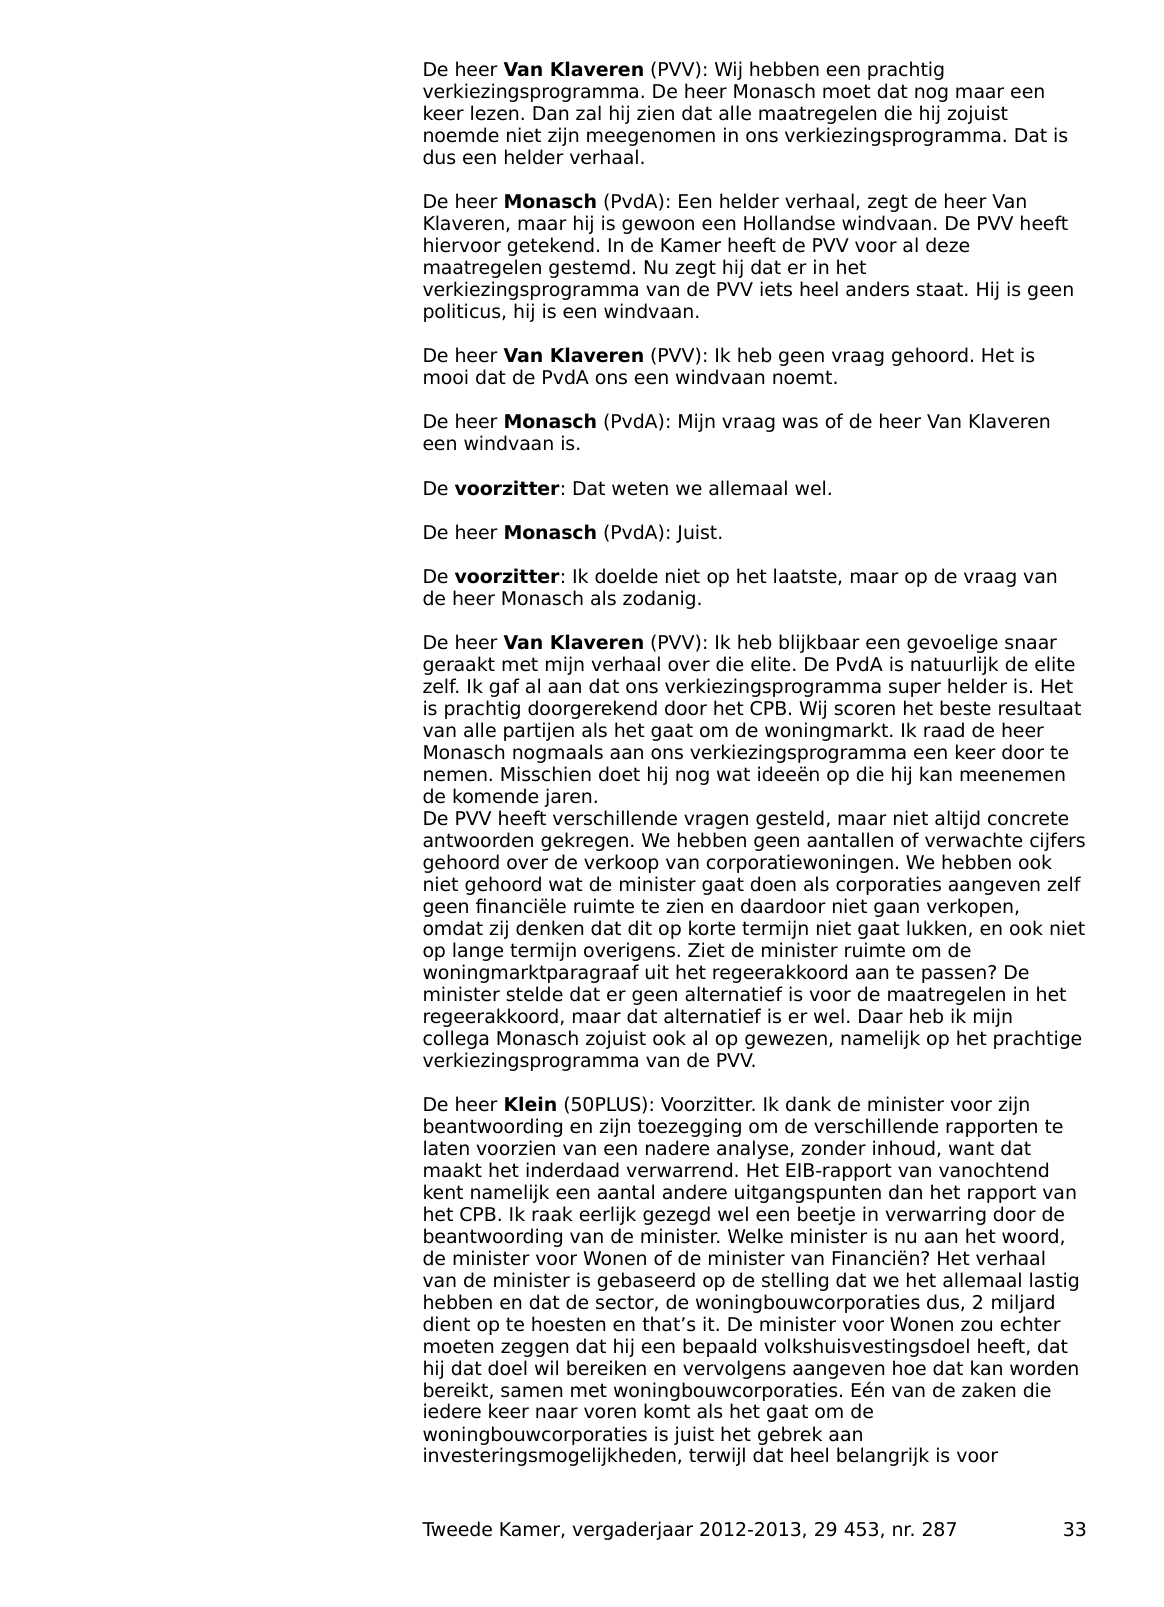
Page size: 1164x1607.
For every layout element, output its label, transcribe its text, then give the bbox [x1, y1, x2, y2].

text De heer Van Klaveren (PVV): Ik heb blijkbaar een gevoelige snaar geraakt met mijn verhaal over die elite. De PvdA is natuurlijk de elite zelf. Ik gaf al aan dat ons verkiezingsprogramma super helder is. Het is prachtig doorgerekend door het CPB. Wij scoren het beste resultaat van alle partijen als het gaat om de woningmarkt. Ik raad de heer Monasch nogmaals aan ons verkiezingsprogramma een keer door te nemen. Misschien doet hij nog wat ideeën op die hij kan meenemen de komende jaren. [422, 632, 1087, 808]
text De voorzitter: Dat weten we allemaal wel. [422, 477, 1087, 499]
text De heer Monasch (PvdA): Een helder verhaal, zegt de heer Van Klaveren, maar hij is gewoon een Hollandse windvaan. De PVV heeft hiervoor getekend. In de Kamer heeft de PVV voor al deze maatregelen gestemd. Nu zegt hij dat er in het verkiezingsprogramma van de PVV iets heel anders staat. Hij is geen politicus, hij is een windvaan. [422, 191, 1087, 323]
text De heer Monasch (PvdA): Juist. [422, 522, 1087, 544]
text De heer Monasch (PvdA): Mijn vraag was of de heer Van Klaveren een windvaan is. [422, 411, 1087, 455]
text De heer Van Klaveren (PVV): Ik heb geen vraag gehoord. Het is mooi dat de PvdA ons een windvaan noemt. [422, 345, 1087, 389]
text De voorzitter: Ik doelde niet op het laatste, maar op de vraag van de heer Monasch als zodanig. [422, 566, 1087, 610]
text De PVV heeft verschillende vragen gesteld, maar niet altijd concrete antwoorden gekregen. We hebben geen aantallen of verwachte cijfers gehoord over de verkoop van corporatiewoningen. We hebben ook niet gehoord wat de minister gaat doen als corporaties aangeven zelf geen financiële ruimte te zien en daardoor niet gaan verkopen, omdat zij denken dat dit op korte termijn niet gaat lukken, en ook niet op lange termijn overigens. Ziet de minister ruimte om de woningmarktparagraaf uit het regeerakkoord aan te passen? De minister stelde dat er geen alternatief is voor de maatregelen in het regeerakkoord, maar dat alternatief is er wel. Daar heb ik mijn collega Monasch zojuist ook al op gewezen, namelijk op het prachtige verkiezingsprogramma van de PVV. [422, 808, 1087, 1072]
text De heer Klein (50PLUS): Voorzitter. Ik dank de minister voor zijn beantwoording en zijn toezegging om de verschillende rapporten te laten voorzien van een nadere analyse, zonder inhoud, want dat maakt het inderdaad verwarrend. Het EIB-rapport van vanochtend kent namelijk een aantal andere uitgangspunten dan het rapport van het CPB. Ik raak eerlijk gezegd wel een beetje in verwarring door de beantwoording van de minister. Welke minister is nu aan het woord, de minister voor Wonen of de minister van Financiën? Het verhaal van de minister is gebaseerd op de stelling dat we het allemaal lastig hebben en dat de sector, de woningbouwcorporaties dus, 2 miljard dient op te hoesten en that’s it. De minister voor Wonen zou echter moeten zeggen dat hij een bepaald volkshuisvestingsdoel heeft, dat hij dat doel wil bereiken en vervolgens aangeven hoe dat kan worden bereikt, samen met woningbouwcorporaties. Eén van de zaken die iedere keer naar voren komt als het gaat om de woningbouwcorporaties is juist het gebrek aan investeringsmogelijkheden, terwijl dat heel belangrijk is voor [422, 1094, 1087, 1467]
text De heer Van Klaveren (PVV): Wij hebben een prachtig verkiezingsprogramma. De heer Monasch moet dat nog maar een keer lezen. Dan zal hij zien dat alle maatregelen die hij zojuist noemde niet zijn meegenomen in ons verkiezingsprogramma. Dat is dus een helder verhaal. [422, 59, 1087, 169]
